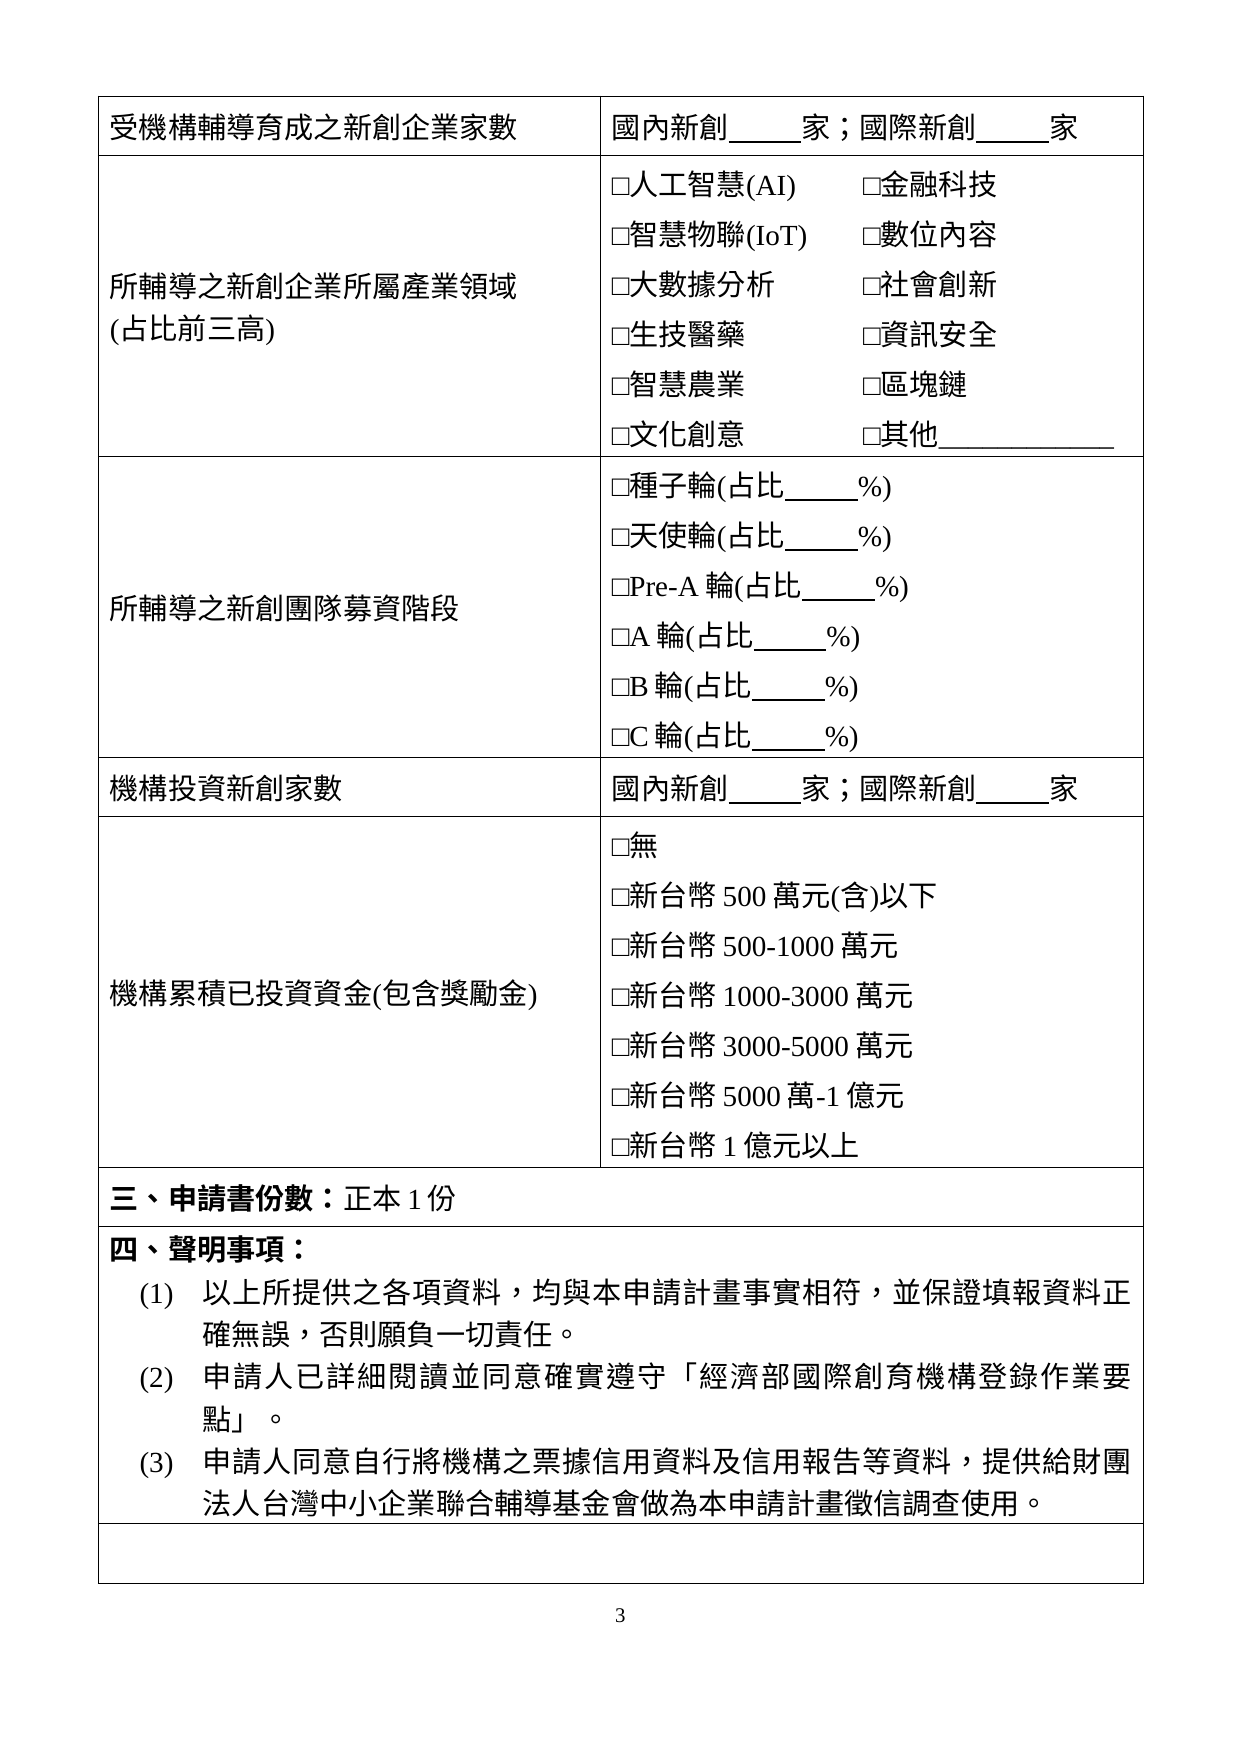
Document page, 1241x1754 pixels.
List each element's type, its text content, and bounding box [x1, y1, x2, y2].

table_cell 受機構輔導育成之新創企業家數 [99, 97, 600, 154]
table_cell [99, 1524, 1143, 1583]
table_cell 國內新創 家；國際新創 家 [601, 758, 1143, 816]
table_cell □無 □新台幣500萬元(含)以下 □新台幣500-1000萬元 □新台幣1000-3000萬元 □新台幣3000-5000萬元 □新台幣5000萬-1億元 □新台幣1億元以上 [601, 817, 1143, 1167]
table_cell □金融科技 □數位內容 □社會創新 □資訊安全 □區塊鏈 □其他____________ [852, 156, 1143, 456]
table_cell 機構投資新創家數 [99, 758, 600, 816]
table_cell 機構累積已投資資金(包含獎勵金) [99, 817, 600, 1167]
table_cell 三、申請書份數：正本1份 [99, 1168, 1143, 1226]
table_cell □人工智慧(AI) □智慧物聯(IoT) □大數據分析 □生技醫藥 □智慧農業 □文化創意 [601, 156, 852, 456]
table_cell 所輔導之新創企業所屬產業領域 (占比前三高) [99, 156, 600, 456]
table_cell 四、聲明事項： 以上所提供之各項資料，均與本申請計畫事實相符，並保證填報資料正確無誤，否則願負一切責任。 申請人已詳細閱讀並同意確實遵守「經濟部國際創育機構登錄作業要點」。 申請人同意自行將機構之票據信用資料及信用報告等資料，提供給財團法人台灣中小企業聯合輔導基金會做為本申請計畫徵信調查使用。 [99, 1227, 1143, 1523]
table_cell 國內新創 家；國際新創 家 [601, 97, 1143, 154]
table_cell 所輔導之新創團隊募資階段 [99, 457, 600, 757]
table_cell □種子輪(占比 %) □天使輪(占比 %) □Pre-A輪(占比 %) □A輪(占比 %) □B輪(占比 %) □C輪(占比 %) [601, 457, 1143, 757]
